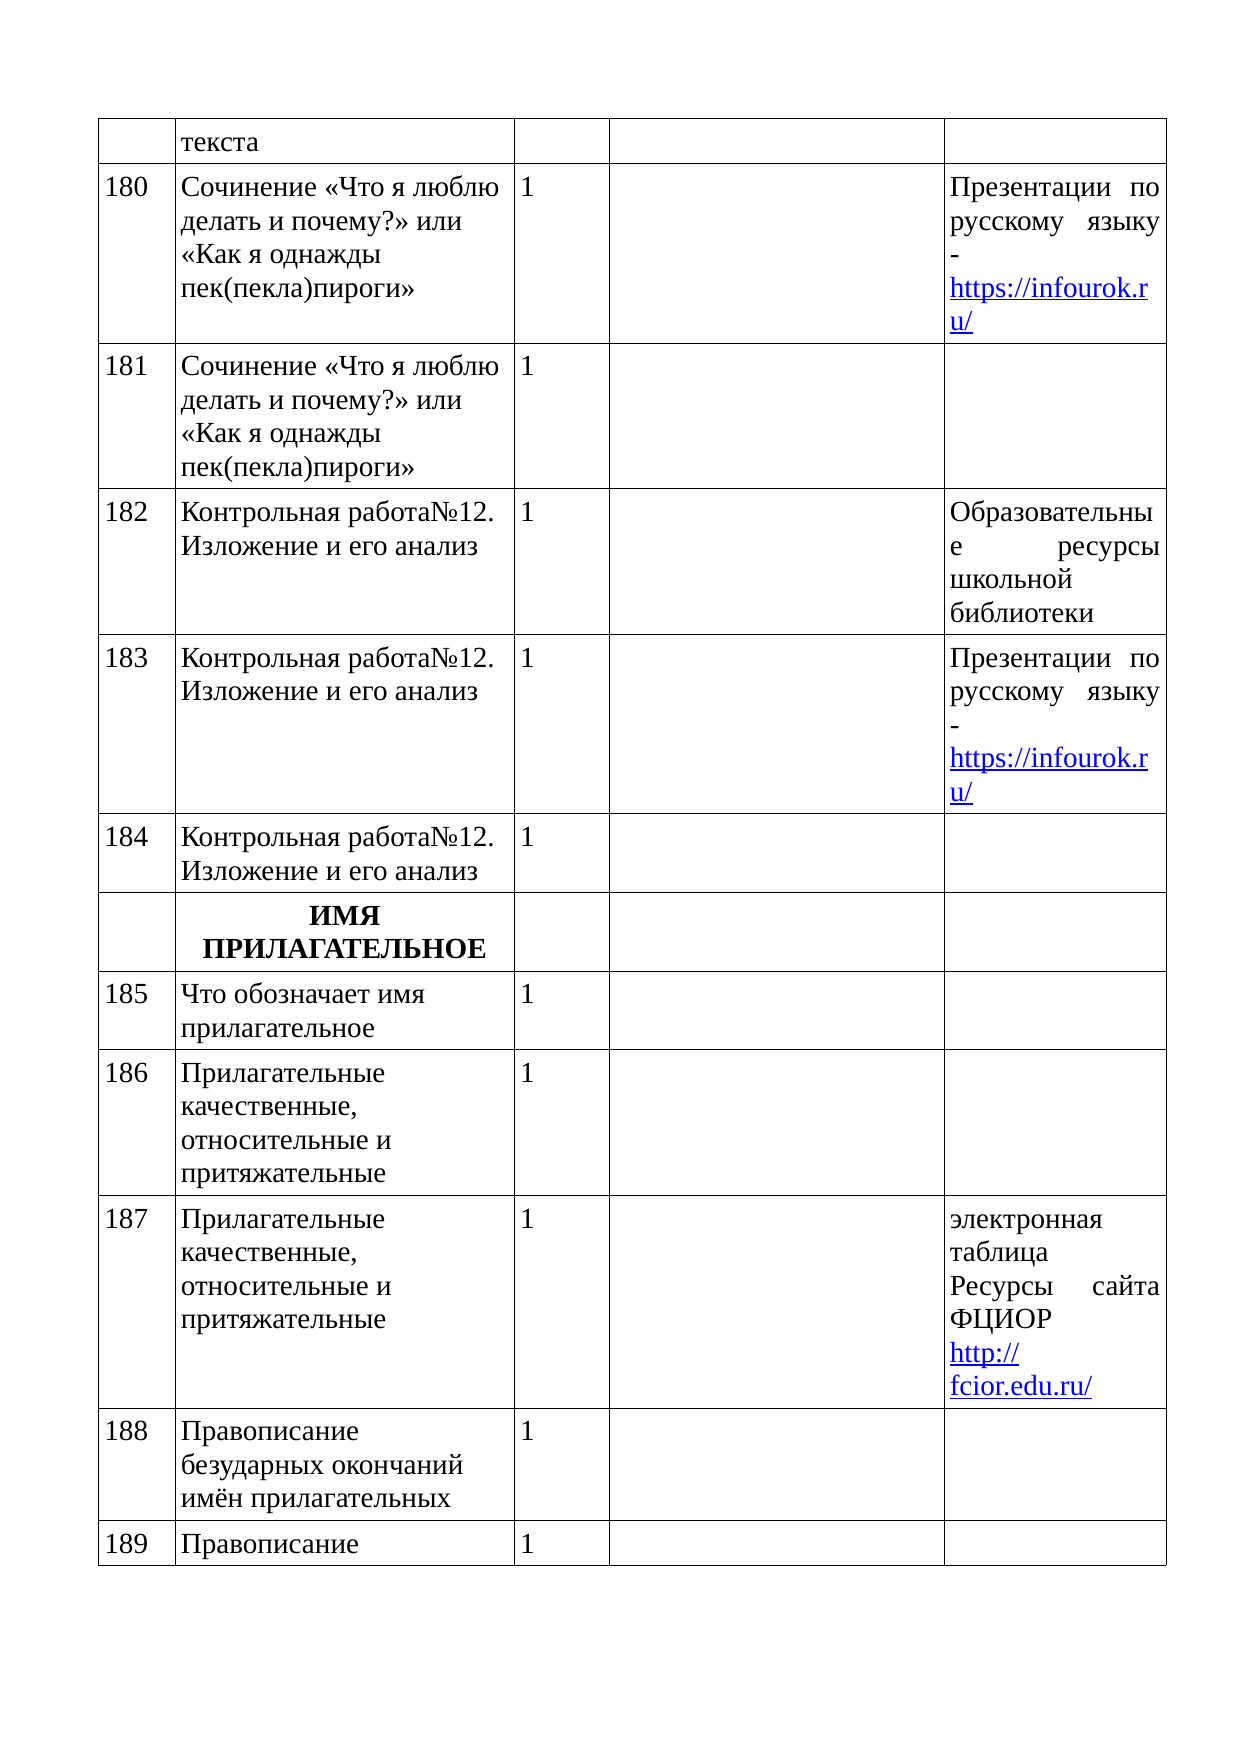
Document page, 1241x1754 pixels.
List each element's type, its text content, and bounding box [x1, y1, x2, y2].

table_cell 1 [515, 164, 609, 342]
table_cell Прилагательные качественные, относительные и притяжательные [176, 1050, 514, 1195]
table_cell [945, 893, 1166, 971]
table_cell [515, 119, 609, 163]
table_cell 1 [515, 489, 609, 634]
table_cell 1 [515, 972, 609, 1049]
table_cell [610, 1521, 944, 1565]
table_cell Контрольная работа№12. Изложение и его анализ [176, 635, 514, 813]
table_cell Сочинение «Что я люблю делать и почему?» или «Как я однажды пек(пекла)пироги» [176, 344, 514, 488]
table_cell [610, 1409, 944, 1520]
table_cell [945, 814, 1166, 892]
table_cell [610, 814, 944, 892]
table_cell Контрольная работа№12. Изложение и его анализ [176, 489, 514, 634]
table_cell 181 [99, 344, 175, 488]
table_cell [945, 119, 1166, 163]
table_cell [610, 489, 944, 634]
table_cell [610, 119, 944, 163]
table_cell 182 [99, 489, 175, 634]
table_cell 1 [515, 1050, 609, 1195]
table_cell [945, 1521, 1166, 1565]
table_cell 1 [515, 635, 609, 813]
table_cell Презентации по русскому языку - https://infourok.ru/ [945, 164, 1166, 342]
table_cell [99, 119, 175, 163]
table_cell 183 [99, 635, 175, 813]
table_cell Контрольная работа№12. Изложение и его анализ [176, 814, 514, 892]
table_cell [945, 1409, 1166, 1520]
table_cell 1 [515, 814, 609, 892]
table_cell [515, 893, 609, 971]
table_cell Презентации по русскому языку - https://infourok.ru/ [945, 635, 1166, 813]
table_cell электронная таблица Ресурсы сайта ФЦИОР http://fcior.edu.ru/ [945, 1196, 1166, 1408]
table_cell Образовательные ресурсы школьной библиотеки [945, 489, 1166, 634]
table_cell 188 [99, 1409, 175, 1520]
table_cell текста [176, 119, 514, 163]
table_cell Сочинение «Что я люблю делать и почему?» или «Как я однажды пек(пекла)пироги» [176, 164, 514, 342]
table_cell [610, 972, 944, 1049]
table_cell ИМЯ ПРИЛАГАТЕЛЬНОЕ [176, 893, 514, 971]
table_cell 186 [99, 1050, 175, 1195]
table_cell [610, 893, 944, 971]
table_cell 180 [99, 164, 175, 342]
table_cell Прилагательные качественные, относительные и притяжательные [176, 1196, 514, 1408]
table_cell [99, 893, 175, 971]
table_cell [610, 635, 944, 813]
table_cell Правописание безударных окончаний имён прилагательных [176, 1409, 514, 1520]
table_cell 184 [99, 814, 175, 892]
table_cell 185 [99, 972, 175, 1049]
table_cell 189 [99, 1521, 175, 1565]
table_cell [945, 344, 1166, 488]
table_cell Что обозначает имя прилагательное [176, 972, 514, 1049]
table_cell Правописание [176, 1521, 514, 1565]
table_cell [945, 1050, 1166, 1195]
table_cell [945, 972, 1166, 1049]
table_cell 1 [515, 1409, 609, 1520]
table_cell 1 [515, 1521, 609, 1565]
table_cell [610, 164, 944, 342]
table_cell [610, 344, 944, 488]
table_cell 1 [515, 1196, 609, 1408]
table_cell [610, 1196, 944, 1408]
table_cell 187 [99, 1196, 175, 1408]
table_cell [610, 1050, 944, 1195]
table_cell 1 [515, 344, 609, 488]
